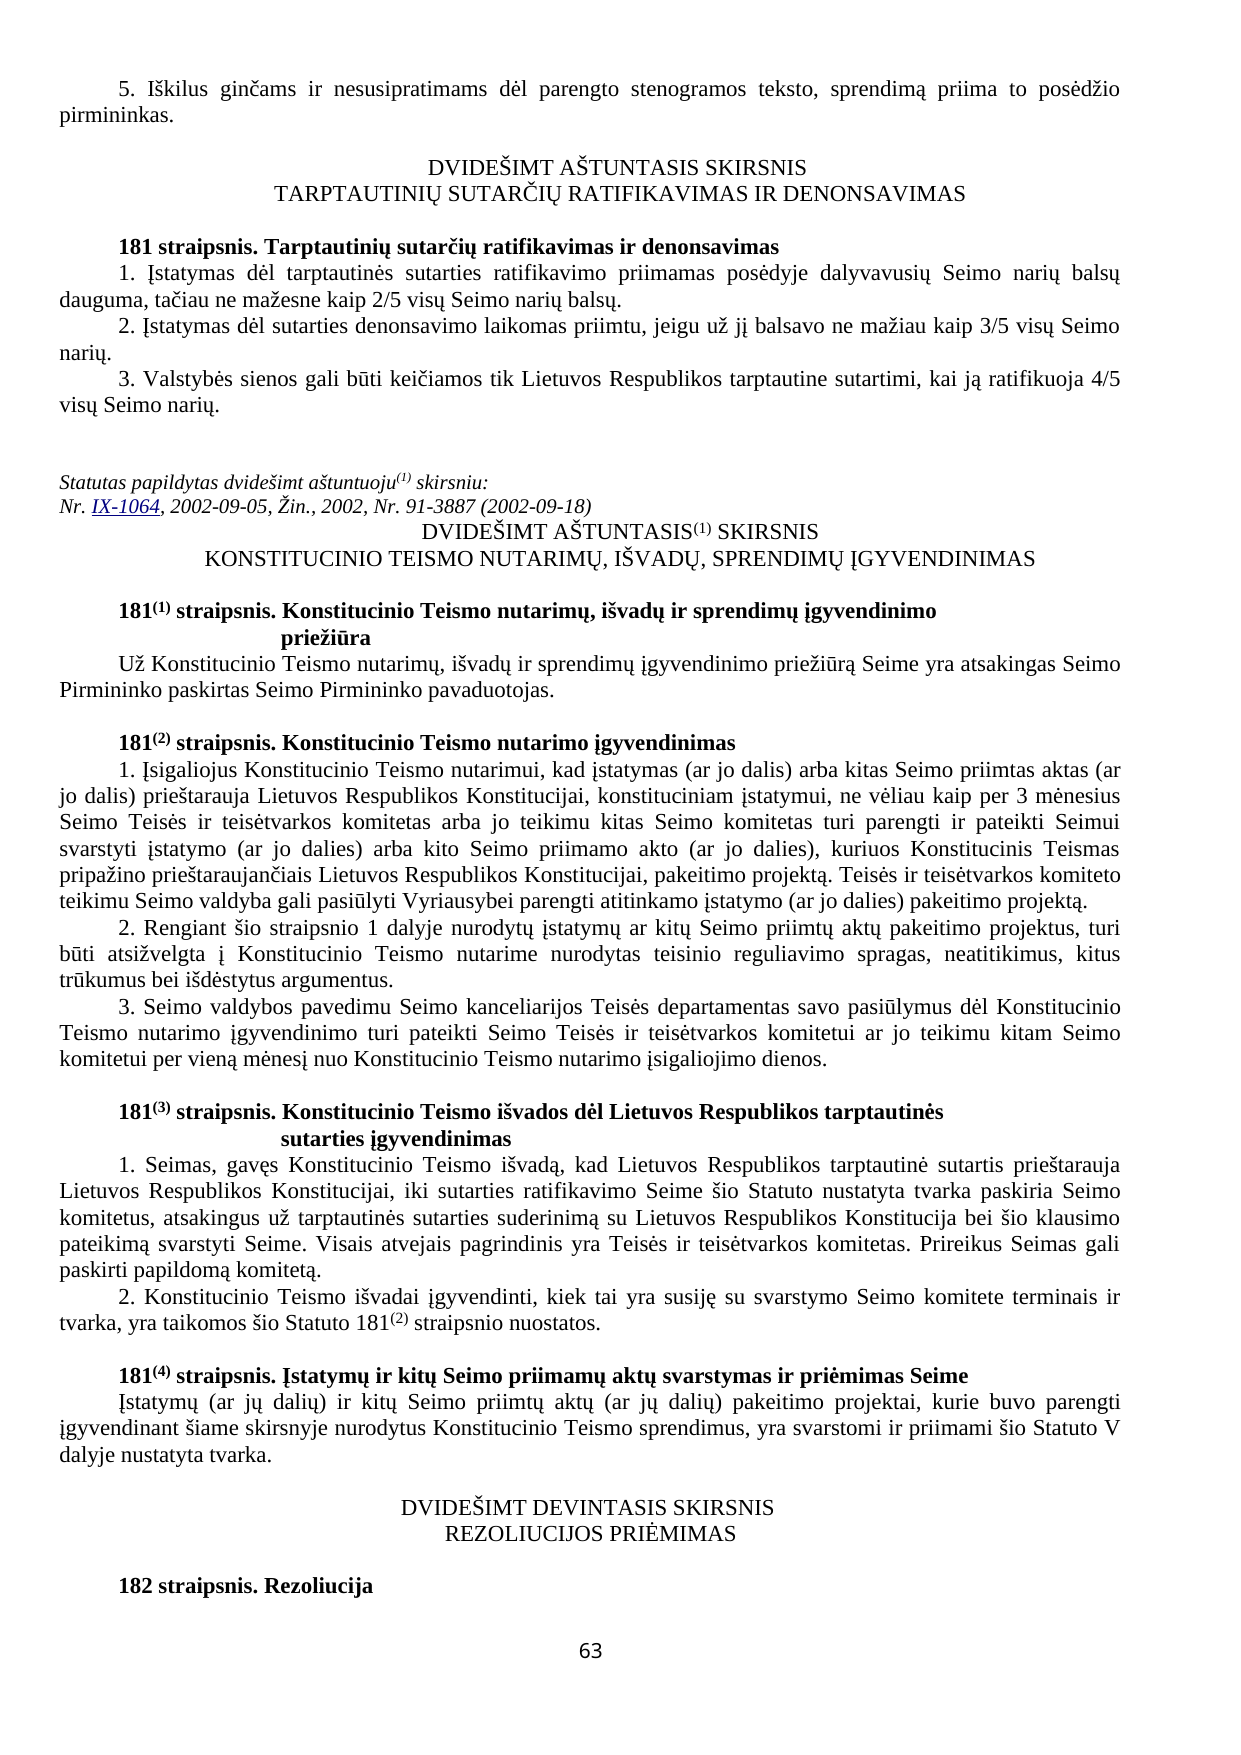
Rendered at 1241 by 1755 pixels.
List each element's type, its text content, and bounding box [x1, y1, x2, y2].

text 3. Valstybės sienos gali būti keičiamos tik Lietuvos Respublikos tarptautine sutartimi, kai ją ratifikuoja 4/5 visų Seimo narių. [59, 365, 1122, 418]
text 2. Konstitucinio Teismo išvadai įgyvendinti, kiek tai yra susiję su svarstymo Seimo komitete terminais ir tvarka, yra taikomos šio Statuto 181(2) straipsnio nuostatos. [59, 1283, 1122, 1335]
text sutarties įgyvendinimas [59, 1124, 1122, 1151]
text DVIDEŠIMT AŠTUNTASIS SKIRSNIS [59, 154, 1122, 180]
text 181(4) straipsnis. Įstatymų ir kitų Seimo priimamų aktų svarstymas ir priėmimas Seime [59, 1362, 1122, 1388]
text Statutas papildytas dvidešimt aštuntuoju(1) skirsniu: [59, 470, 1122, 494]
text 181(3) straipsnis. Konstitucinio Teismo išvados dėl Lietuvos Respublikos tarptautinės [59, 1098, 1122, 1124]
text 181(1) straipsnis. Konstitucinio Teismo nutarimų, išvadų ir sprendimų įgyvendinimo [59, 597, 1122, 624]
text priežiūra [59, 624, 1122, 650]
text 181(2) straipsnis. Konstitucinio Teismo nutarimo įgyvendinimas [59, 729, 1122, 756]
text 1. Seimas, gavęs Konstitucinio Teismo išvadą, kad Lietuvos Respublikos tarptautinė sutartis prieštarauja Lietuvos Respublikos Konstitucijai, iki sutarties ratifikavimo Seime šio Statuto nustatyta tvarka paskiria Seimo komitetus, atsakingus už tarptautinės sutarties suderinimą su Lietuvos Respublikos Konstitucija bei šio klausimo pateikimą svarstyti Seime. Visais atvejais pagrindinis yra Teisės ir teisėtvarkos komitetas. Prireikus Seimas gali paskirti papildomą komitetą. [59, 1151, 1122, 1283]
text Nr. IX-1064, 2002-09-05, Žin., 2002, Nr. 91-3887 (2002-09-18) [59, 494, 1122, 518]
text 1. Įstatymas dėl tarptautinės sutarties ratifikavimo priimamas posėdyje dalyvavusių Seimo narių balsų dauguma, tačiau ne mažesne kaip 2/5 visų Seimo narių balsų. [59, 259, 1122, 312]
text 181 straipsnis. Tarptautinių sutarčių ratifikavimas ir denonsavimas [59, 233, 1122, 259]
text DVIDEŠIMT AŠTUNTASIS(1) SKIRSNIS [59, 518, 1122, 545]
text 2. Įstatymas dėl sutarties denonsavimo laikomas priimtu, jeigu už jį balsavo ne mažiau kaip 3/5 visų Seimo narių. [59, 312, 1122, 365]
text REZOLIUCIJOS PRIĖMIMAS [59, 1520, 1122, 1546]
text 3. Seimo valdybos pavedimu Seimo kanceliarijos Teisės departamentas savo pasiūlymus dėl Konstitucinio Teismo nutarimo įgyvendinimo turi pateikti Seimo Teisės ir teisėtvarkos komitetui ar jo teikimu kitam Seimo komitetui per vieną mėnesį nuo Konstitucinio Teismo nutarimo įsigaliojimo dienos. [59, 993, 1122, 1072]
text Už Konstitucinio Teismo nutarimų, išvadų ir sprendimų įgyvendinimo priežiūrą Seime yra atsakingas Seimo Pirmininko paskirtas Seimo Pirmininko pavaduotojas. [59, 650, 1122, 703]
text TARPTAUTINIŲ SUTARČIŲ RATIFIKAVIMAS IR DENONSAVIMAS [59, 180, 1122, 207]
text DVIDEŠIMT DEVINTASIS SKIRSNIS [59, 1493, 1122, 1520]
text KONSTITUCINIO TEISMO NUTARIMŲ, IŠVADŲ, SPRENDIMŲ ĮGYVENDINIMAS [59, 545, 1122, 571]
text 182 straipsnis. Rezoliucija [59, 1573, 1122, 1599]
text 2. Rengiant šio straipsnio 1 dalyje nurodytų įstatymų ar kitų Seimo priimtų aktų pakeitimo projektus, turi būti atsižvelgta į Konstitucinio Teismo nutarime nurodytas teisinio reguliavimo spragas, neatitikimus, kitus trūkumus bei išdėstytus argumentus. [59, 914, 1122, 993]
text 5. Iškilus ginčams ir nesusipratimams dėl parengto stenogramos teksto, sprendimą priima to posėdžio pirmininkas. [59, 75, 1122, 128]
text Įstatymų (ar jų dalių) ir kitų Seimo priimtų aktų (ar jų dalių) pakeitimo projektai, kurie buvo parengti įgyvendinant šiame skirsnyje nurodytus Konstitucinio Teismo sprendimus, yra svarstomi ir priimami šio Statuto V dalyje nustatyta tvarka. [59, 1388, 1122, 1467]
text 1. Įsigaliojus Konstitucinio Teismo nutarimui, kad įstatymas (ar jo dalis) arba kitas Seimo priimtas aktas (ar jo dalis) prieštarauja Lietuvos Respublikos Konstitucijai, konstituciniam įstatymui, ne vėliau kaip per 3 mėnesius Seimo Teisės ir teisėtvarkos komitetas arba jo teikimu kitas Seimo komitetas turi parengti ir pateikti Seimui svarstyti įstatymo (ar jo dalies) arba kito Seimo priimamo akto (ar jo dalies), kuriuos Konstitucinis Teismas pripažino prieštaraujančiais Lietuvos Respublikos Konstitucijai, pakeitimo projektą. Teisės ir teisėtvarkos komiteto teikimu Seimo valdyba gali pasiūlyti Vyriausybei parengti atitinkamo įstatymo (ar jo dalies) pakeitimo projektą. [59, 756, 1122, 914]
